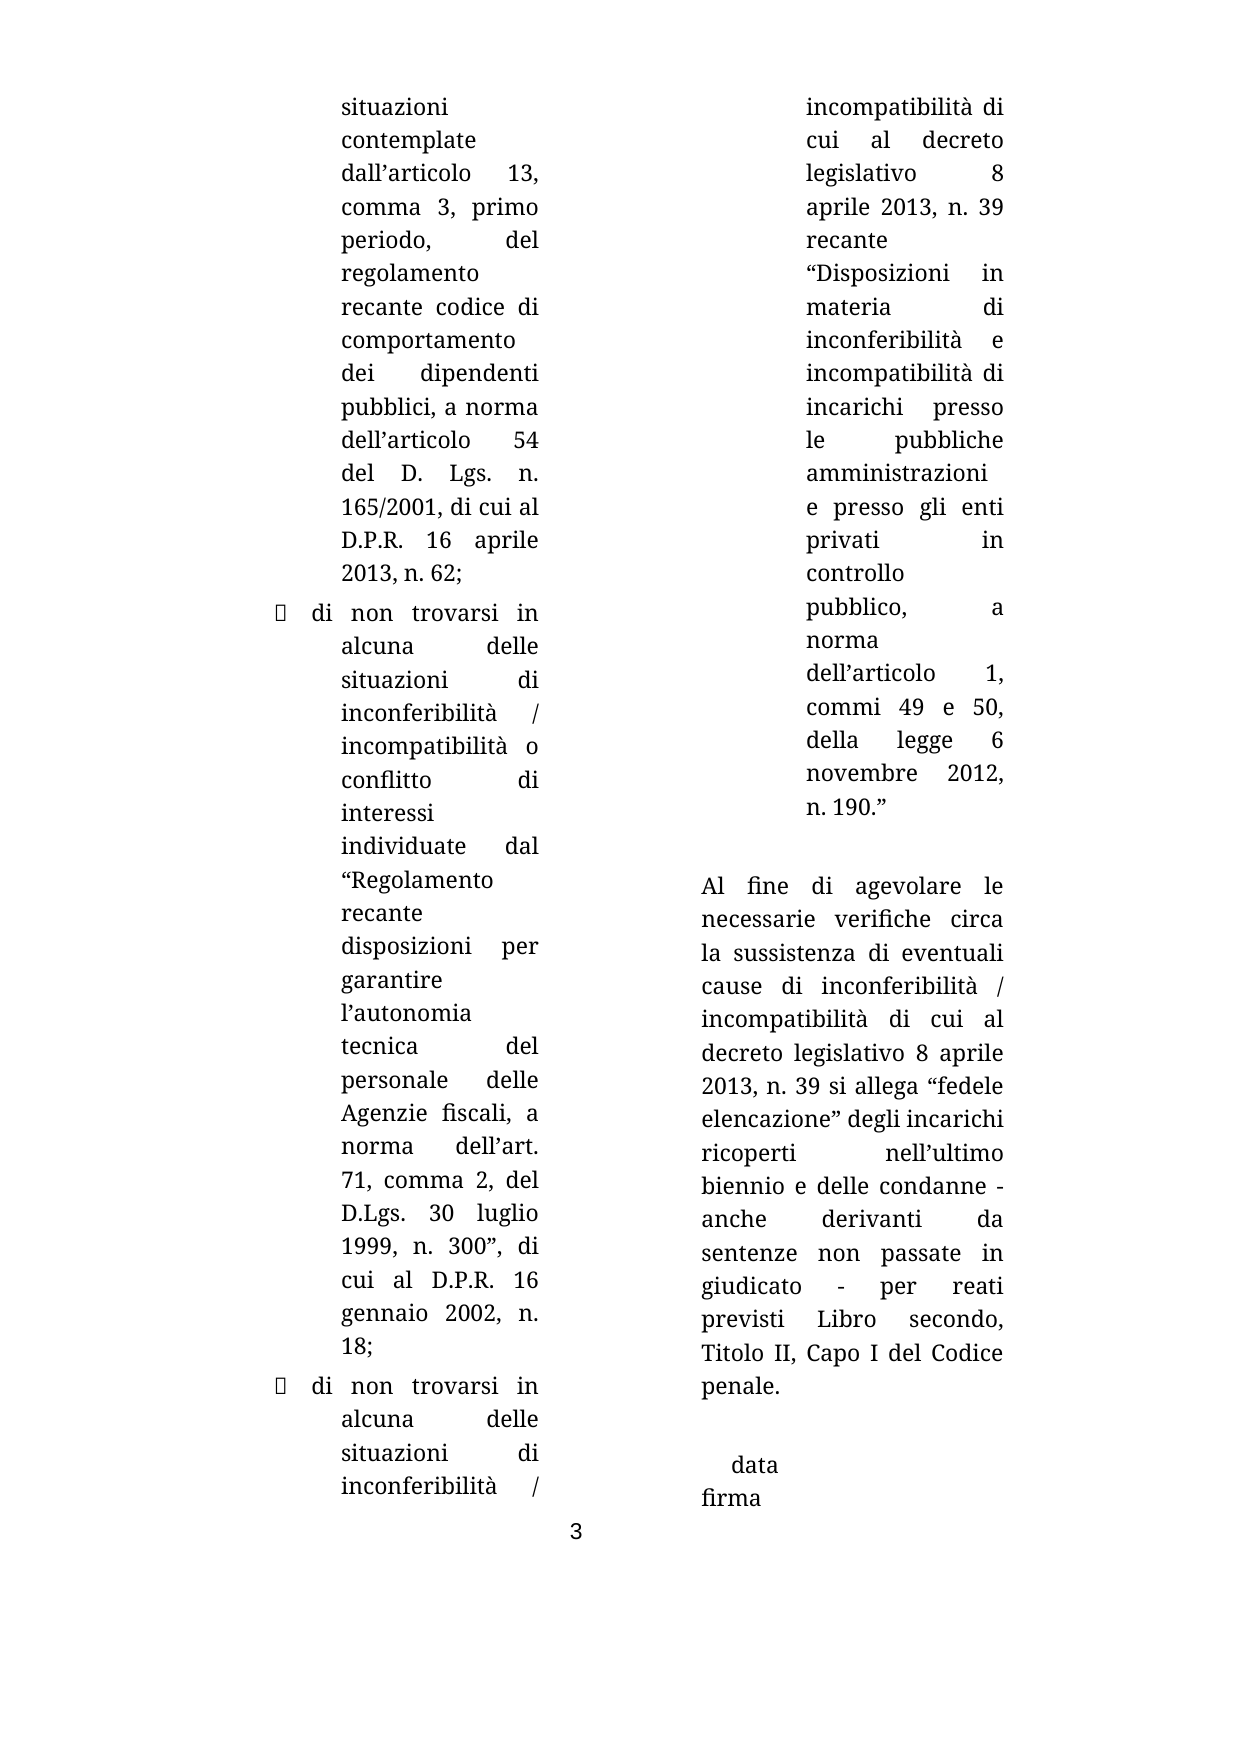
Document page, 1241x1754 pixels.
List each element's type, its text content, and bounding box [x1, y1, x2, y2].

text Al fine di agevolare le necessarie verifiche circa la sussistenza di eventuali cause di inconferibilità / incompatibilità di cui al decreto legislativo 8 aprile 2013, n. 39 si allega “fedele elencazione” degli incarichi ricoperti nell’ultimo biennio e delle condanne - anche derivanti da sentenze non passate in giudicato - per reati previsti Libro secondo, Titolo II, Capo I del Codice penale. [701, 868, 1004, 1401]
list incompatibilità di cui al decreto legislativo 8 aprile 2013, n. 39 recante “Disposizioni in materia di inconferibilità e incompatibilità di incarichi presso le pubbliche amministrazioni e presso gli enti privati in controllo pubblico, a norma dell’articolo 1, commi 49 e 50, della legge 6 novembre 2012, n. 190.” [739, 88, 1004, 822]
text data firma [701, 1447, 1004, 1513]
list situazioni contemplate dall’articolo 13, comma 3, primo periodo, del regolamento recante codice di comportamento dei dipendenti pubblici, a norma dell’articolo 54 del D. Lgs. n. 165/2001, di cui al D.P.R. 16 aprile 2013, n. 62; [274, 88, 539, 588]
list di non trovarsi in alcuna delle situazioni di inconferibilità / incompatibilità o conflitto di interessi individuate dal “Regolamento recante disposizioni per garantire l’autonomia tecnica del personale delle Agenzie fiscali, a norma dell’art. 71, comma 2, del D.Lgs. 30 luglio 1999, n. 300”, di cui al D.P.R. 16 gennaio 2002, n. 18; [274, 595, 539, 1361]
list di non trovarsi in alcuna delle situazioni di inconferibilità / [274, 1368, 539, 1501]
